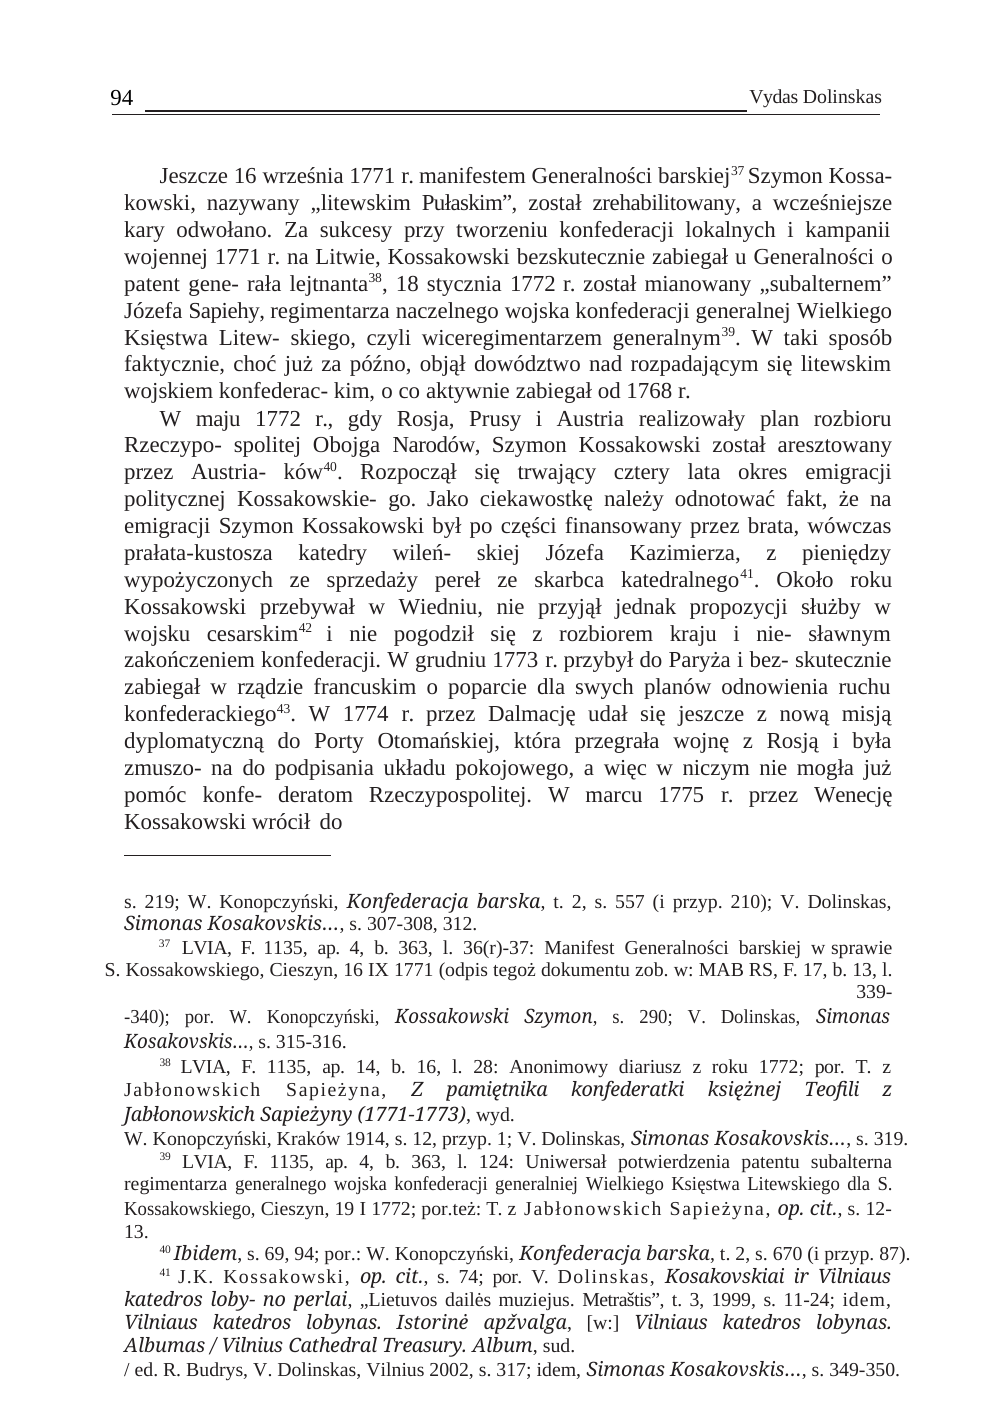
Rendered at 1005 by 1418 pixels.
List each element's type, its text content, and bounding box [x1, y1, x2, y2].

text 37 LVIA, F. 1135, ap. 4, b. 363, l. 36(r)-37: Manifest Generalności barskiej w sprawie [89, 936, 892, 959]
text -340); por. W. Konopczyński, Kossakowski Szymon, s. 290; V. Dolinskas, Simonas Kosakovskis…, s. 315-316. [124, 1003, 892, 1054]
text 40 Ibidem, s. 69, 94; por.: W. Konopczyński, Konfederacja barska, t. 2, s. 670 (i przyp. 87). [159, 1243, 950, 1265]
text Jeszcze 16 września 1771 r. manifestem Generalności barskiej37 Szymon Kossa- kowski, nazywany „litewskim Pułaskim”, został zrehabilitowany, a wcześniejsze kary odwołano. Za sukcesy przy tworzeniu konfederacji lokalnych i kampanii wojennej 1771 r. na Litwie, Kossakowski bezskutecznie zabiegał u Generalności o patent gene- rała lejtnanta38, 18 stycznia 1772 r. został mianowany „subalternem” Józefa Sapiehy, regimentarza naczelnego wojska konfederacji generalnej Wielkiego Księstwa Litew- skiego, czyli wiceregimentarzem generalnym39. W taki sposób faktycznie, choć już za późno, objął dowództwo nad rozpadającym się litewskim wojskiem konfederac- kim, o co aktywnie zabiegał od 1768 r. [124, 162, 892, 404]
text 39 LVIA, F. 1135, ap. 4, b. 363, l. 124: Uniwersał potwierdzenia patentu subalterna regimentarza generalnego wojska konfederacji generalniej Wielkiego Księstwa Litewskiego dla S. Kossakowskiego, Cieszyn, 19 I 1772; por.też: T. z Jabłonowskich Sapieżyna, op. cit., s. 12-13. [124, 1150, 892, 1243]
text W. Konopczyński, Kraków 1914, s. 12, przyp. 1; V. Dolinskas, Simonas Kosakovskis…, s. 319. [124, 1127, 950, 1150]
text W maju 1772 r., gdy Rosja, Prusy i Austria realizowały plan rozbioru Rzeczypo- spolitej Obojga Narodów, Szymon Kossakowski został aresztowany przez Austria- ków40. Rozpoczął się trwający cztery lata okres emigracji politycznej Kossakowskie- go. Jako ciekawostkę należy odnotować fakt, że na emigracji Szymon Kossakowski był po części finansowany przez brata, wówczas prałata-kustosza katedry wileń- skiej Józefa Kazimierza, z pieniędzy wypożyczonych ze sprzedaży pereł ze skarbca katedralnego41. Około roku Kossakowski przebywał w Wiedniu, nie przyjął jednak propozycji służby w wojsku cesarskim42 i nie pogodził się z rozbiorem kraju i nie- sławnym zakończeniem konfederacji. W grudniu 1773 r. przybył do Paryża i bez- skutecznie zabiegał w rządzie francuskim o poparcie dla swych planów odnowienia ruchu konfederackiego43. W 1774 r. przez Dalmację udał się jeszcze z nową misją dyplomatyczną do Porty Otomańskiej, która przegrała wojnę z Rosją i była zmuszo- na do podpisania układu pokojowego, a więc w niczym nie mogła już pomóc konfe- deratom Rzeczypospolitej. W marcu 1775 r. przez Wenecję Kossakowski wrócił do [124, 404, 892, 834]
text S. Kossakowskiego, Cieszyn, 16 IX 1771 (odpis tegoż dokumentu zob. w: MAB RS, F. 17, b. 13, l. 339- [89, 959, 892, 1003]
text 38 LVIA, F. 1135, ap. 14, b. 16, l. 28: Anonimowy diariusz z roku 1772; por. T. z Jabłonowskich Sapieżyna, Z pamiętnika konfederatki księżnej Teofili z Jabłonowskich Sapieżyny (1771-1773), wyd. [124, 1056, 892, 1127]
text 41 J.K. Kossakowski, op. cit., s. 74; por. V. Dolinskas, Kosakovskiai ir Vilniaus katedros loby- no perlai, „Lietuvos dailės muziejus. Metraštis”, t. 3, 1999, s. 11-24; idem, Vilniaus katedros lobynas. Istorinė apžvalga, [w:] Vilniaus katedros lobynas. Albumas / Vilnius Cathedral Treasury. Album, sud. [124, 1266, 892, 1358]
text s. 219; W. Konopczyński, Konfederacja barska, t. 2, s. 557 (i przyp. 210); V. Dolinskas, Simonas Kosakovskis…, s. 307-308, 312. [124, 890, 892, 936]
text / ed. R. Budrys, V. Dolinskas, Vilnius 2002, s. 317; idem, Simonas Kosakovskis…, s. 349-350. [124, 1358, 950, 1381]
